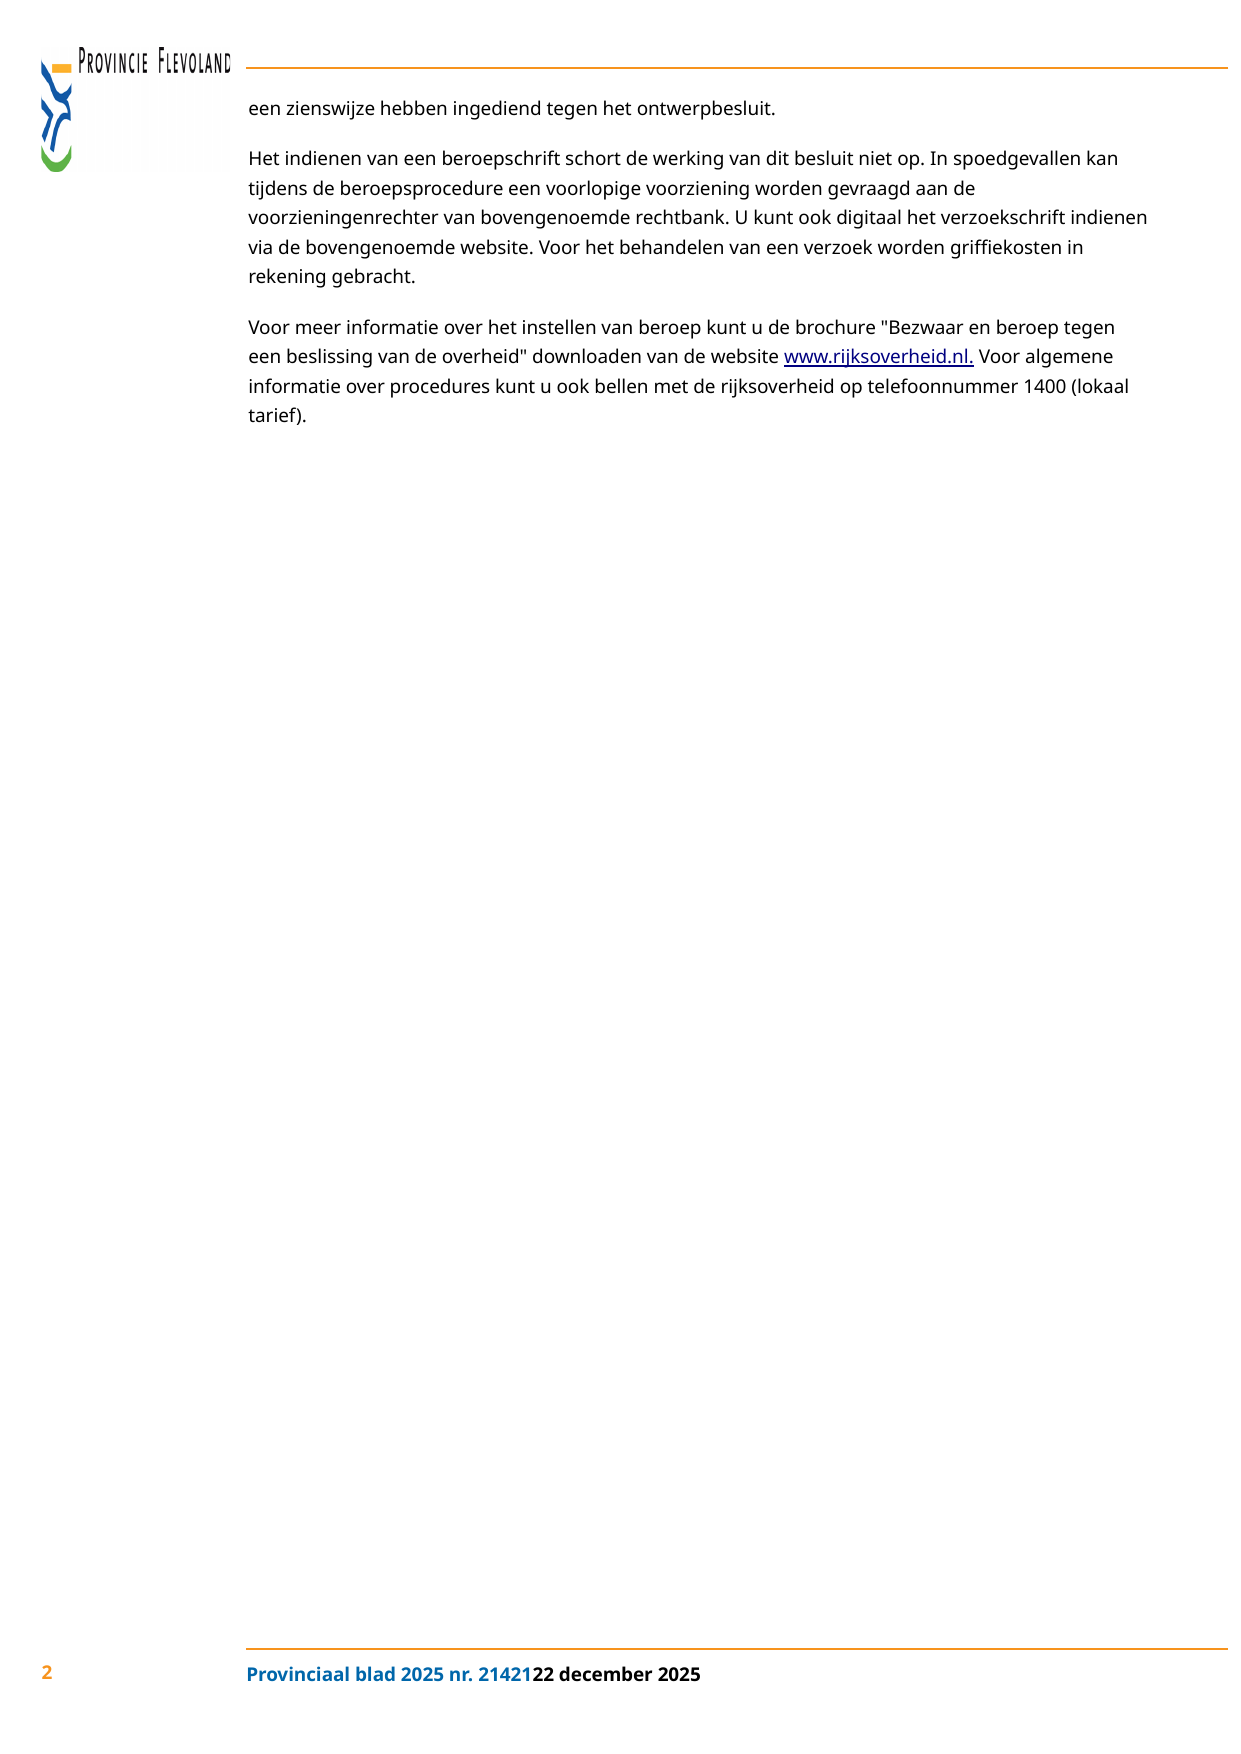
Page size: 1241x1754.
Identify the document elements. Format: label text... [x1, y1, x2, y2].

text een zienswijze hebben ingediend tegen het ontwerpbesluit. [248, 95, 1152, 121]
text Het indienen van een beroepschrift schort de werking van dit besluit niet op. In spoedgevallen kan tijdens de beroepsprocedure een voorlopige voorziening worden gevraagd aan de voorzieningenrechter van bovengenoemde rechtbank. U kunt ook digitaal het verzoekschrift indienen via de bovengenoemde website. Voor het behandelen van een verzoek worden griffiekosten in rekening gebracht. [248, 145, 1152, 289]
picture [41, 47, 231, 172]
text Voor meer informatie over het instellen van beroep kunt u de brochure "Bezwaar en beroep tegen een beslissing van de overheid" downloaden van de website www.rijksoverheid.nl. Voor algemene informatie over procedures kunt u ook bellen met de rijksoverheid op telefoonnummer 1400 (lokaal tarief). [248, 314, 1152, 428]
